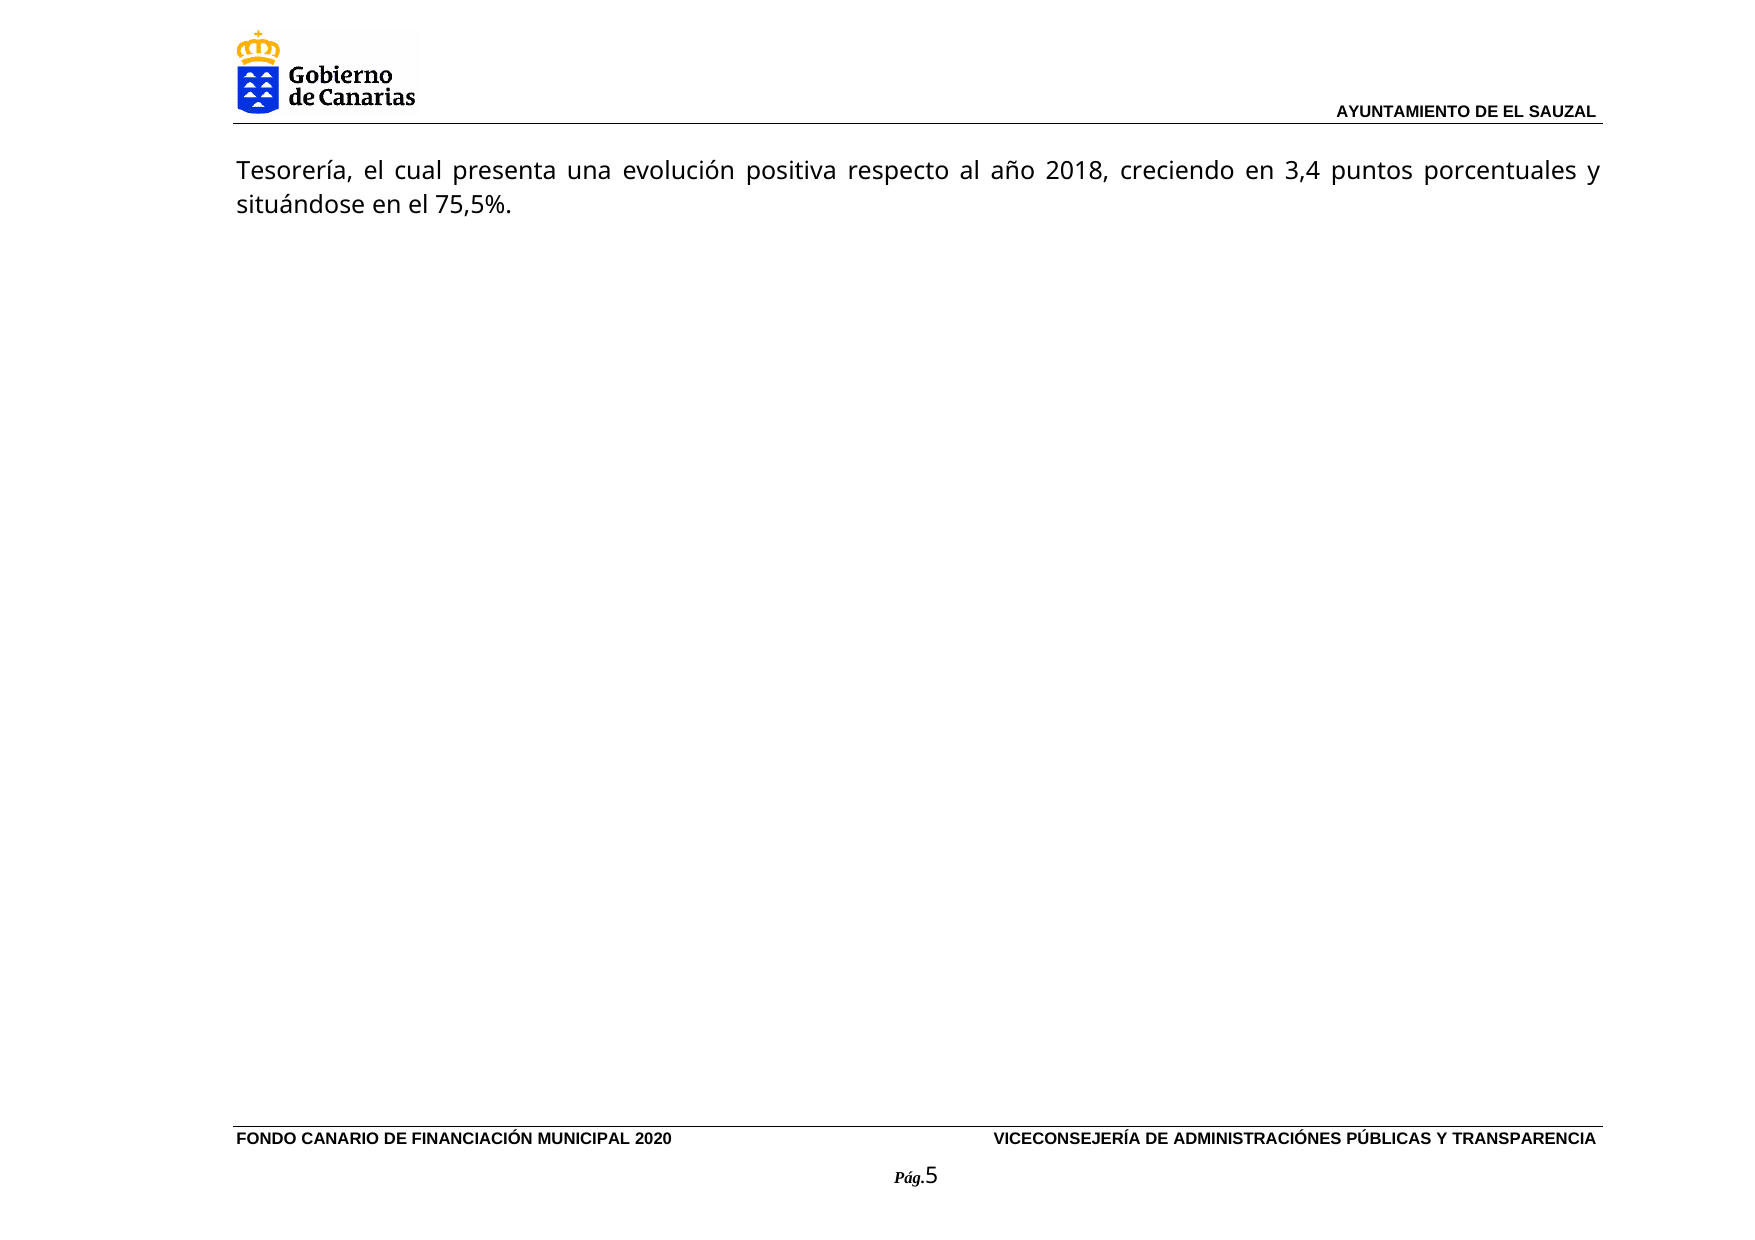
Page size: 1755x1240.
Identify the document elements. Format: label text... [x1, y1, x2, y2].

text Tesorería, el cual presenta una evolución positiva respecto al año 2018, creciendo en 3,4 puntos porcentuales y situándose en el 75,5%. [236, 152, 1600, 221]
